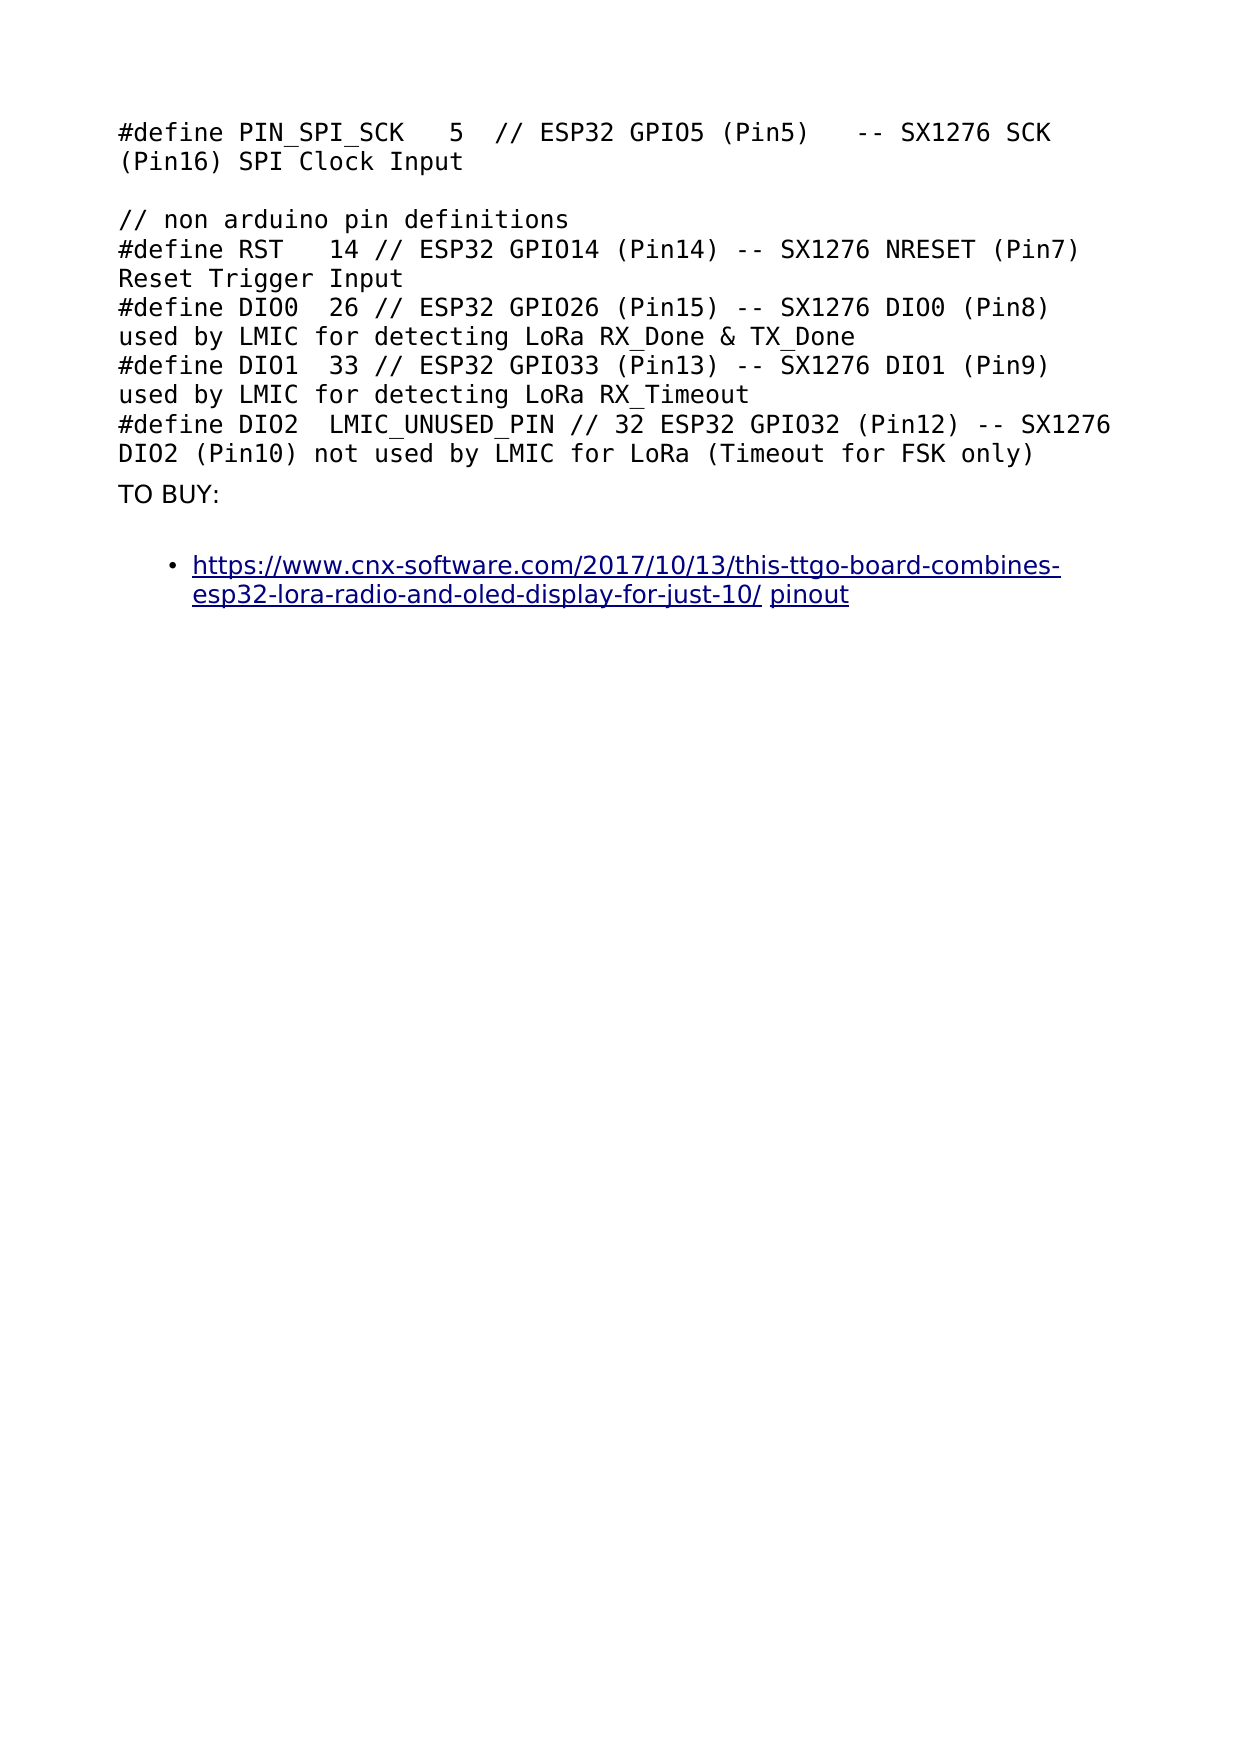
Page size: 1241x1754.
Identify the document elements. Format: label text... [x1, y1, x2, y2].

text #define PIN_SPI_SCK 5 // ESP32 GPIO5 (Pin5) -- SX1276 SCK (Pin16) SPI Clock Input // non arduino pin definitions #define RST 14 // ESP32 GPIO14 (Pin14) -- SX1276 NRESET (Pin7) Reset Trigger Input #define DIO0 26 // ESP32 GPIO26 (Pin15) -- SX1276 DIO0 (Pin8) used by LMIC for detecting LoRa RX_Done & TX_Done #define DIO1 33 // ESP32 GPIO33 (Pin13) -- SX1276 DIO1 (Pin9) used by LMIC for detecting LoRa RX_Timeout #define DIO2 LMIC_UNUSED_PIN // 32 ESP32 GPIO32 (Pin12) -- SX1276 DIO2 (Pin10) not used by LMIC for LoRa (Timeout for FSK only) [118, 118, 1122, 468]
text TO BUY: [118, 480, 1122, 509]
list https://www.cnx-software.com/2017/10/13/this-ttgo-board-combines-esp32-lora-radio-and-oled-display-for-just-10/ pinout [177, 551, 1122, 609]
